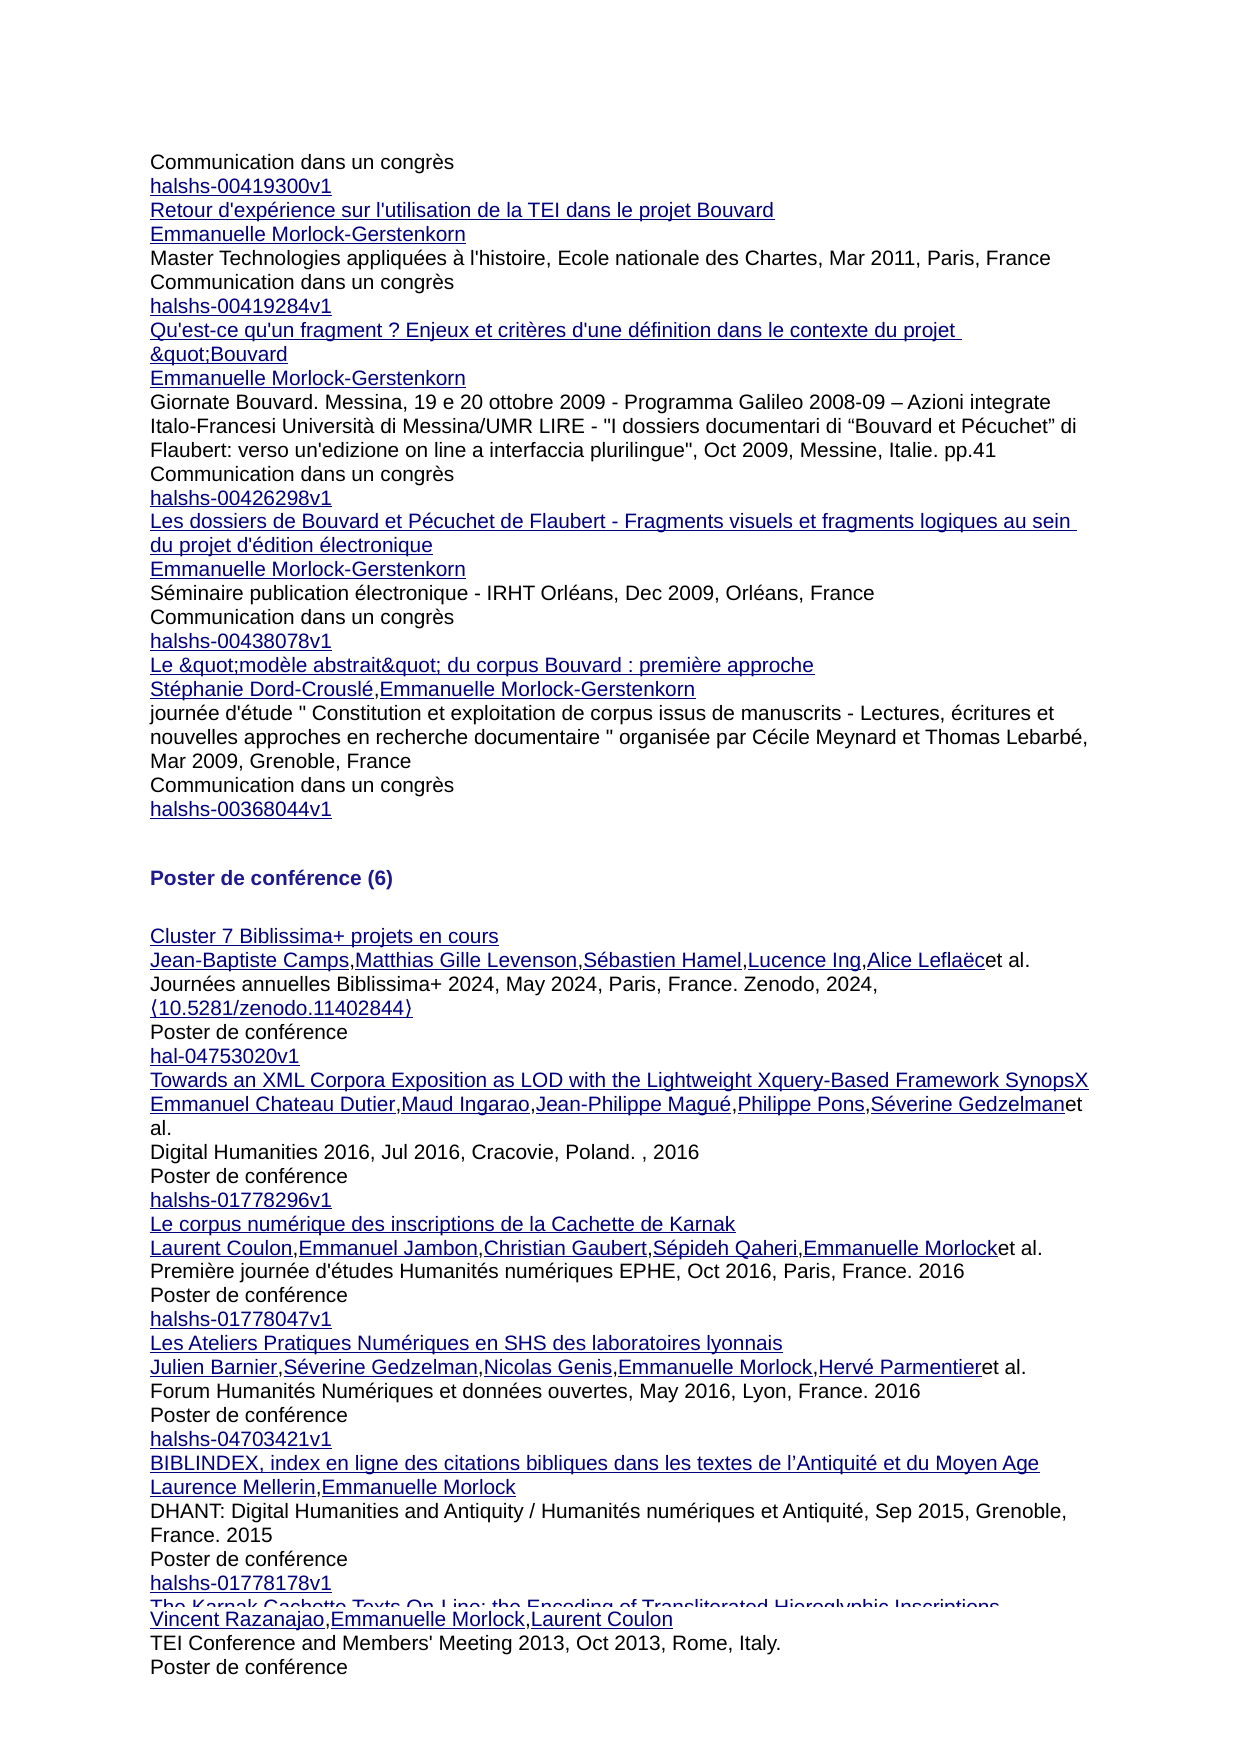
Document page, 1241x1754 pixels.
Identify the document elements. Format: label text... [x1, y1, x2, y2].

table_cell Les dossiers de Bouvard et Pécuchet de Flaubert - Fragments visuels et fragments logiques au sein du projet d'édition électronique Emmanuelle Morlock-Gerstenkorn Séminaire publication électronique - IRHT Orléans, Dec 2009, Orléans, France Communication dans un congrès halshs-00438078v1 [150, 509, 1090, 653]
table_cell Le &quot;modèle abstrait&quot; du corpus Bouvard : première approche Stéphanie Dord-Crouslé,Emmanuelle Morlock-Gerstenkorn journée d'étude " Constitution et exploitation de corpus issus de manuscrits - Lectures, écritures et nouvelles approches en recherche documentaire " organisée par Cécile Meynard et Thomas Lebarbé, Mar 2009, Grenoble, France Communication dans un congrès halshs-00368044v1 [150, 653, 1090, 821]
table_cell Les Ateliers Pratiques Numériques en SHS des laboratoires lyonnais Julien Barnier,Séverine Gedzelman,Nicolas Genis,Emmanuelle Morlock,Hervé Parmentieret al. Forum Humanités Numériques et données ouvertes, May 2016, Lyon, France. 2016 Poster de conférence halshs-04703421v1 [150, 1331, 1090, 1451]
table_cell The Karnak Cachette Texts On-Line: the Encoding of Transliterated Hieroglyphic Inscriptions Vincent Razanajao,Emmanuelle Morlock,Laurent Coulon TEI Conference and Members' Meeting 2013, Oct 2013, Rome, Italy. Poster de conférence [150, 1595, 1090, 1679]
table_cell Retour d'expérience sur l'utilisation de la TEI dans le projet Bouvard Emmanuelle Morlock-Gerstenkorn Master Technologies appliquées à l'histoire, Ecole nationale des Chartes, Mar 2011, Paris, France Communication dans un congrès halshs-00419284v1 [150, 198, 1090, 318]
table_cell Qu'est-ce qu'un fragment ? Enjeux et critères d'une définition dans le contexte du projet &quot;Bouvard Emmanuelle Morlock-Gerstenkorn Giornate Bouvard. Messina, 19 e 20 ottobre 2009 - Programma Galileo 2008-09 – Azioni integrate Italo-Francesi Università di Messina/UMR LIRE - "I dossiers documentari di “Bouvard et Pécuchet” di Flaubert: verso un'edizione on line a interfaccia plurilingue", Oct 2009, Messine, Italie. pp.41 Communication dans un congrès halshs-00426298v1 [150, 318, 1090, 509]
subtitle Poster de conférence (6) [150, 866, 1090, 889]
table_header Cluster 7 Biblissima+ projets en cours Jean-Baptiste Camps,Matthias Gille Levenson,Sébastien Hamel,Lucence Ing,Alice Leflaëcet al. Journées annuelles Biblissima+ 2024, May 2024, Paris, France. Zenodo, 2024, ⟨10.5281/zenodo.11402844⟩ Poster de conférence hal-04753020v1 [150, 924, 1090, 1068]
table_cell Communication dans un congrès halshs-00419300v1 [150, 150, 1090, 198]
table_cell Le corpus numérique des inscriptions de la Cachette de Karnak Laurent Coulon,Emmanuel Jambon,Christian Gaubert,Sépideh Qaheri,Emmanuelle Morlocket al. Première journée d'études Humanités numériques EPHE, Oct 2016, Paris, France. 2016 Poster de conférence halshs-01778047v1 [150, 1211, 1090, 1331]
table_cell Towards an XML Corpora Exposition as LOD with the Lightweight Xquery-Based Framework SynopsX Emmanuel Chateau Dutier,Maud Ingarao,Jean-Philippe Magué,Philippe Pons,Séverine Gedzelmanet al. Digital Humanities 2016, Jul 2016, Cracovie, Poland. , 2016 Poster de conférence halshs-01778296v1 [150, 1068, 1090, 1211]
table_cell BIBLINDEX, index en ligne des citations bibliques dans les textes de l’Antiquité et du Moyen Age Laurence Mellerin,Emmanuelle Morlock DHANT: Digital Humanities and Antiquity / Humanités numériques et Antiquité, Sep 2015, Grenoble, France. 2015 Poster de conférence halshs-01778178v1 [150, 1451, 1090, 1595]
